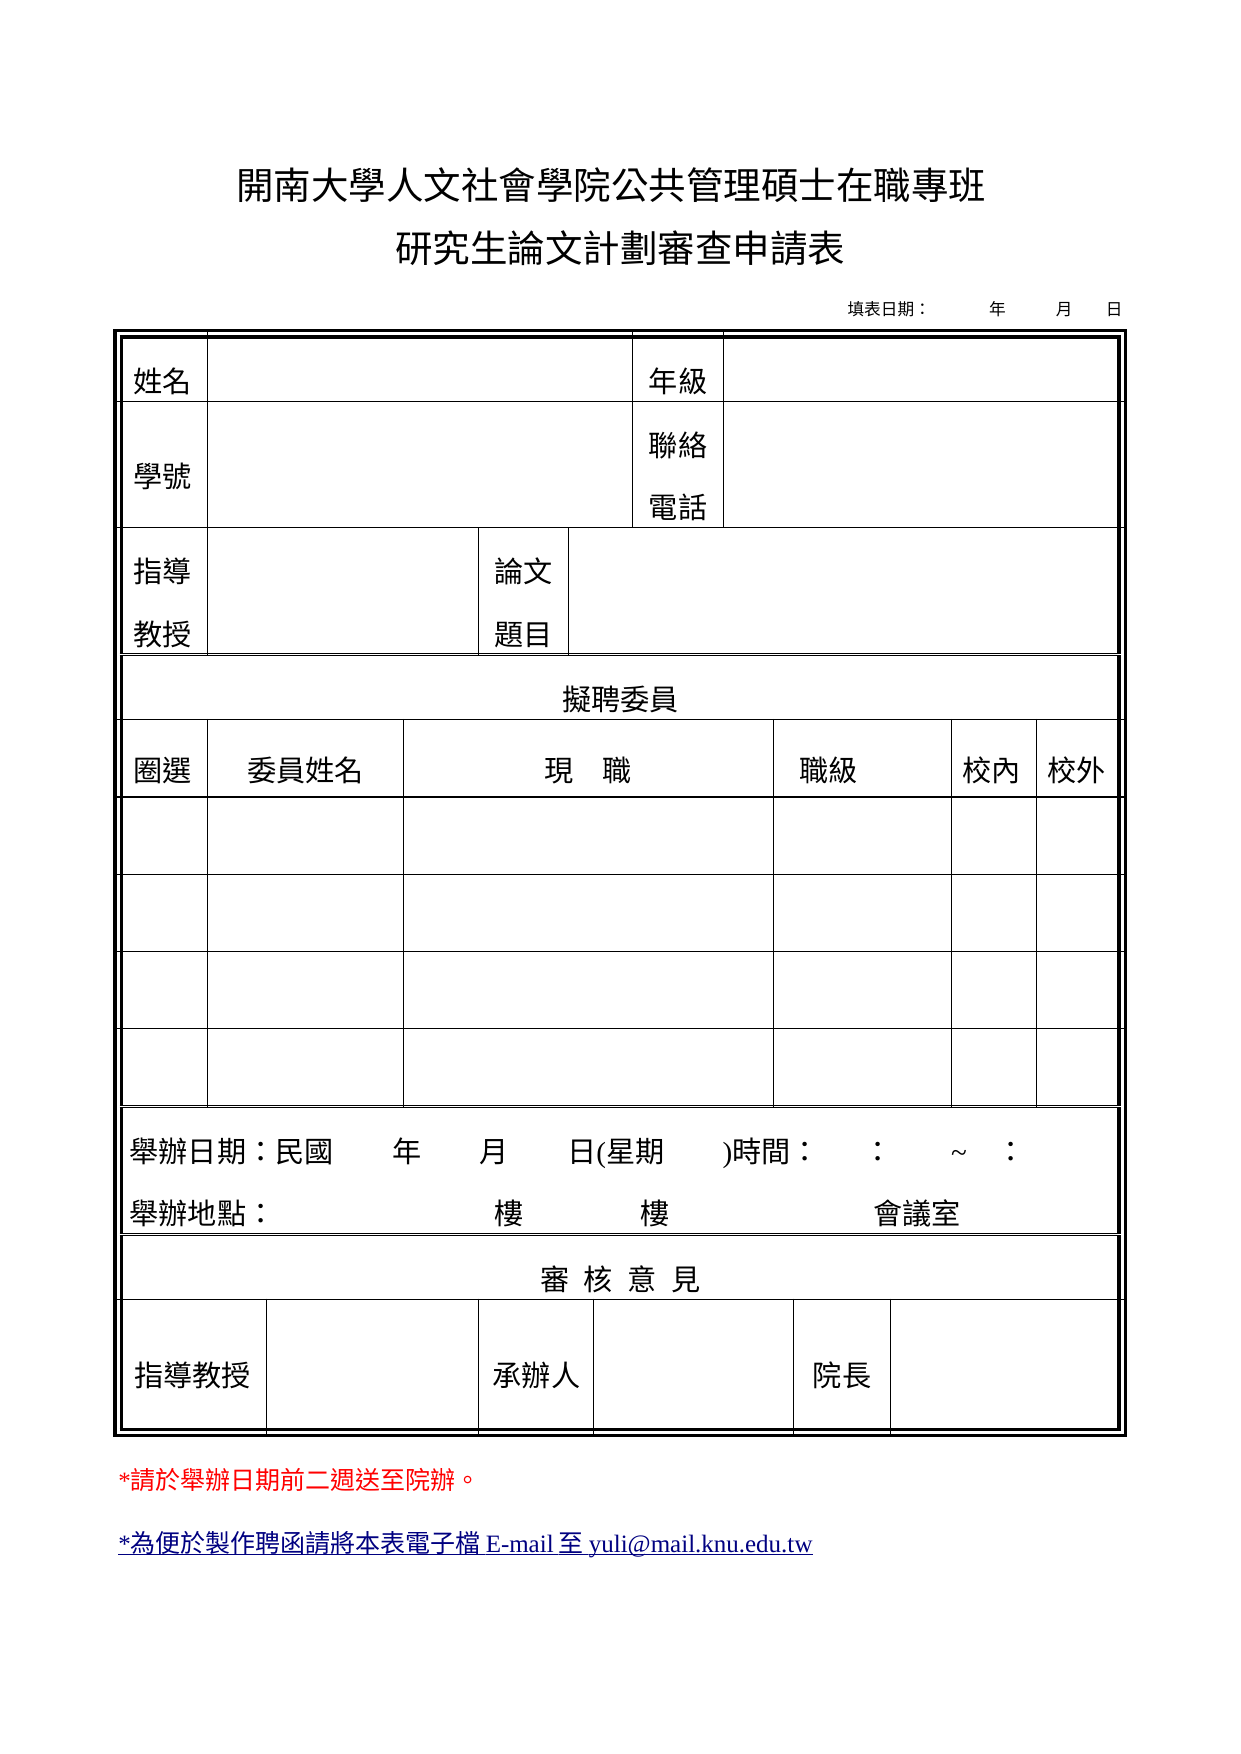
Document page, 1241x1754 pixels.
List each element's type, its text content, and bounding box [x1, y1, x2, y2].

table_cell 指導教授 [123, 1300, 266, 1428]
table_cell [569, 528, 1117, 653]
table_cell 圈選 [123, 720, 207, 796]
table_cell [208, 402, 632, 527]
text 研究生論文計劃審查申請表 [118, 204, 1122, 267]
table_cell [208, 798, 403, 873]
table_header 姓名 [118, 332, 207, 401]
table_cell [123, 1029, 207, 1105]
table_cell 校內 [952, 720, 1036, 796]
table_cell [267, 1300, 478, 1428]
table_cell [952, 798, 1036, 873]
table_header [208, 339, 632, 401]
table_header [724, 339, 1117, 401]
table_cell 審 核 意 見 [123, 1236, 1117, 1298]
table_cell [952, 1029, 1036, 1105]
text *為便於製作聘函請將本表電子檔E-mail至yuli@mail.knu.edu.tw [118, 1500, 1122, 1562]
table_cell 學號 [123, 402, 207, 527]
table_cell [774, 1029, 951, 1105]
text 開南大學人文社會學院公共管理碩士在職專班 [118, 142, 1122, 204]
table_cell 現 職 [404, 720, 773, 796]
table_cell [594, 1300, 793, 1428]
table_cell [1037, 952, 1117, 1028]
table_cell [123, 875, 207, 951]
table_cell [208, 952, 403, 1028]
table_cell [774, 952, 951, 1028]
table_cell [952, 952, 1036, 1028]
table_cell [404, 1029, 773, 1105]
table_cell [123, 952, 207, 1028]
table_cell [208, 875, 403, 951]
table_cell [404, 798, 773, 873]
table_cell 論文題目 [479, 528, 568, 653]
table_cell 校外 [1037, 720, 1117, 796]
table_header [724, 332, 1122, 401]
table_cell [1037, 875, 1117, 951]
table_cell [774, 798, 951, 873]
table_cell [208, 528, 478, 653]
table_cell 院長 [794, 1300, 890, 1428]
text *請於舉辦日期前二週送至院辦。 [118, 1437, 1122, 1500]
table_cell [891, 1300, 1117, 1428]
table_cell [123, 798, 207, 873]
table_cell 指導 教授 [123, 528, 207, 653]
table_cell [774, 875, 951, 951]
table_cell [404, 952, 773, 1028]
table_cell [1037, 798, 1117, 873]
table_cell [952, 875, 1036, 951]
table_cell 聯絡電話 [633, 402, 723, 527]
table_cell [724, 402, 1117, 527]
table_cell 舉辦日期：民國 年 月 日(星期 )時間： ： ~ ： 舉辦地點： 樓 樓 會議室 [123, 1108, 1117, 1233]
table_header 年級 [633, 339, 723, 401]
table_cell [208, 1029, 403, 1105]
text 填表日期： 年 月 日 [118, 267, 1122, 329]
table_cell 承辦人 [479, 1300, 593, 1428]
table_cell 擬聘委員 [123, 656, 1117, 719]
table_cell [404, 875, 773, 951]
table_cell 職級 [774, 720, 951, 796]
table_cell [1037, 1029, 1117, 1105]
table_cell 委員姓名 [208, 720, 403, 796]
